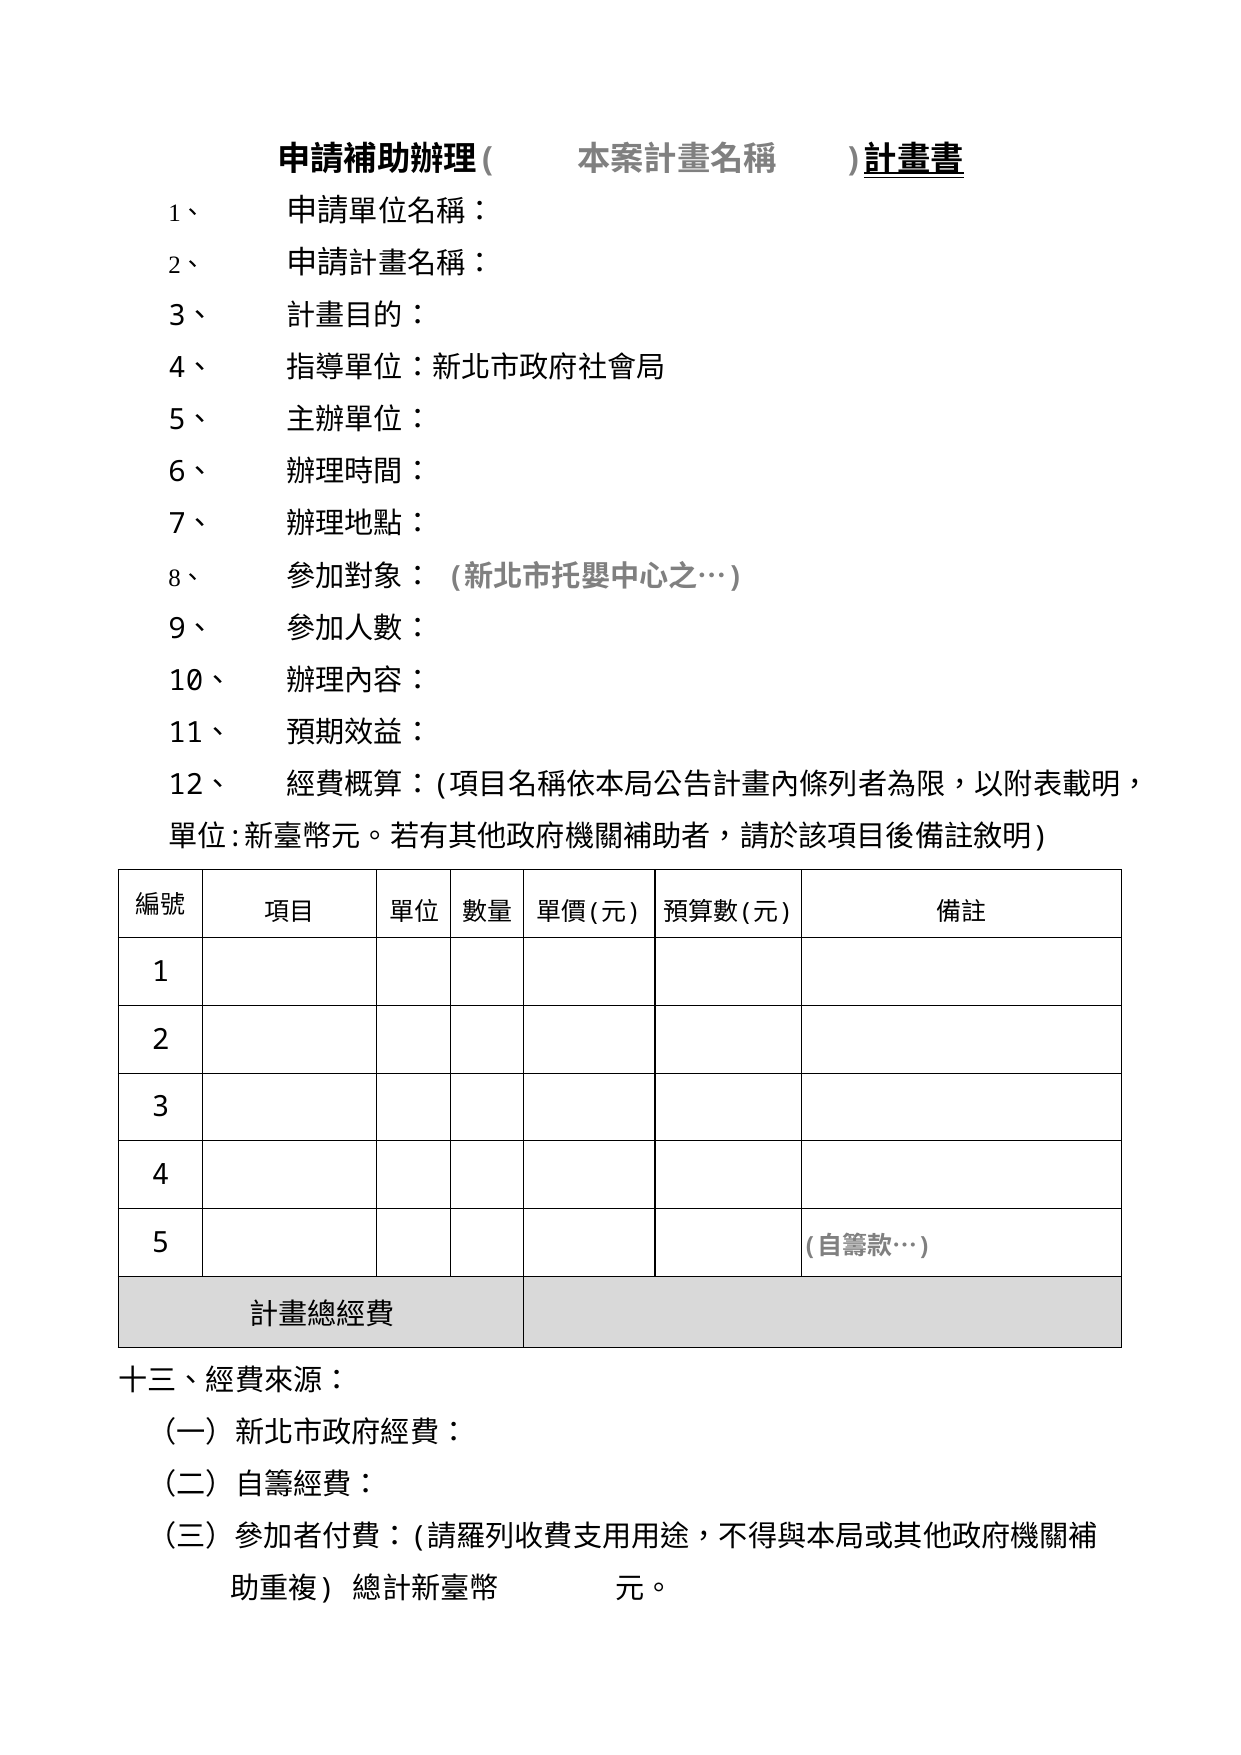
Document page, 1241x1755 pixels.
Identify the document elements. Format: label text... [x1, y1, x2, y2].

table_cell [524, 1209, 654, 1276]
table_cell [377, 1209, 450, 1276]
table_cell [377, 1006, 450, 1072]
table_cell [802, 1074, 1121, 1140]
table_cell [524, 1074, 654, 1140]
table_cell [656, 938, 801, 1005]
list 指導單位：新北市政府社會局 [168, 336, 1122, 388]
table_header 預算數(元) [656, 870, 801, 937]
table_cell [656, 1074, 801, 1140]
list 申請計畫名稱： [168, 232, 1122, 284]
table_cell 2 [119, 1006, 202, 1072]
table_cell (自籌款…) [802, 1209, 1121, 1276]
table_header 編號 [119, 870, 202, 937]
list 參加對象： (新北市托嬰中心之…) [168, 544, 1122, 596]
text （一）新北市政府經費： [118, 1400, 1122, 1452]
table_cell [377, 938, 450, 1005]
list 辦理內容： [168, 648, 1122, 701]
list 辦理時間： [168, 440, 1122, 492]
table_cell [203, 1209, 376, 1276]
table_header 備註 [802, 870, 1121, 937]
table_cell [451, 938, 523, 1005]
table_cell [451, 1006, 523, 1072]
table_cell [451, 1209, 523, 1276]
table_cell [203, 1141, 376, 1208]
table_cell [203, 1006, 376, 1072]
table_cell [802, 1141, 1121, 1208]
table_cell 4 [119, 1141, 202, 1208]
table_cell [802, 1006, 1121, 1072]
table_cell [524, 1141, 654, 1208]
list 計畫目的： [168, 284, 1122, 336]
table_cell [524, 938, 654, 1005]
list 經費概算：(項目名稱依本局公告計畫內條列者為限，以附表載明，單位:新臺幣元。若有其他政府機關補助者，請於該項目後備註敘明) [168, 753, 1122, 857]
table_header 單價(元) [524, 870, 654, 937]
table_cell [656, 1006, 801, 1072]
table_cell [203, 938, 376, 1005]
table_cell [656, 1141, 801, 1208]
table_cell [377, 1074, 450, 1140]
table_cell 計畫總經費 [119, 1277, 523, 1347]
text 申請補助辦理( 本案計畫名稱 )計畫書 [118, 131, 1122, 180]
table_cell [451, 1141, 523, 1208]
table_cell [802, 938, 1121, 1005]
list 辦理地點： [168, 492, 1122, 544]
list 主辦單位： [168, 388, 1122, 440]
text （二）自籌經費： [118, 1452, 1122, 1504]
text （三）參加者付費：(請羅列收費支用用途，不得與本局或其他政府機關補助重複) 總計新臺幣 元。 [147, 1504, 1122, 1609]
table_header 數量 [451, 870, 523, 937]
table_header 項目 [203, 870, 376, 937]
table_cell [656, 1209, 801, 1276]
table_cell 3 [119, 1074, 202, 1140]
table_cell [524, 1277, 1121, 1347]
table_cell [203, 1074, 376, 1140]
list 參加人數： [168, 596, 1122, 648]
table_cell [524, 1006, 654, 1072]
list 預期效益： [168, 701, 1122, 753]
table_cell [451, 1074, 523, 1140]
text 十三、經費來源： [118, 1348, 1122, 1400]
table_cell 5 [119, 1209, 202, 1276]
table_cell 1 [119, 938, 202, 1005]
table_header 單位 [377, 870, 450, 937]
list 申請單位名稱： [168, 180, 1122, 232]
table_cell [377, 1141, 450, 1208]
